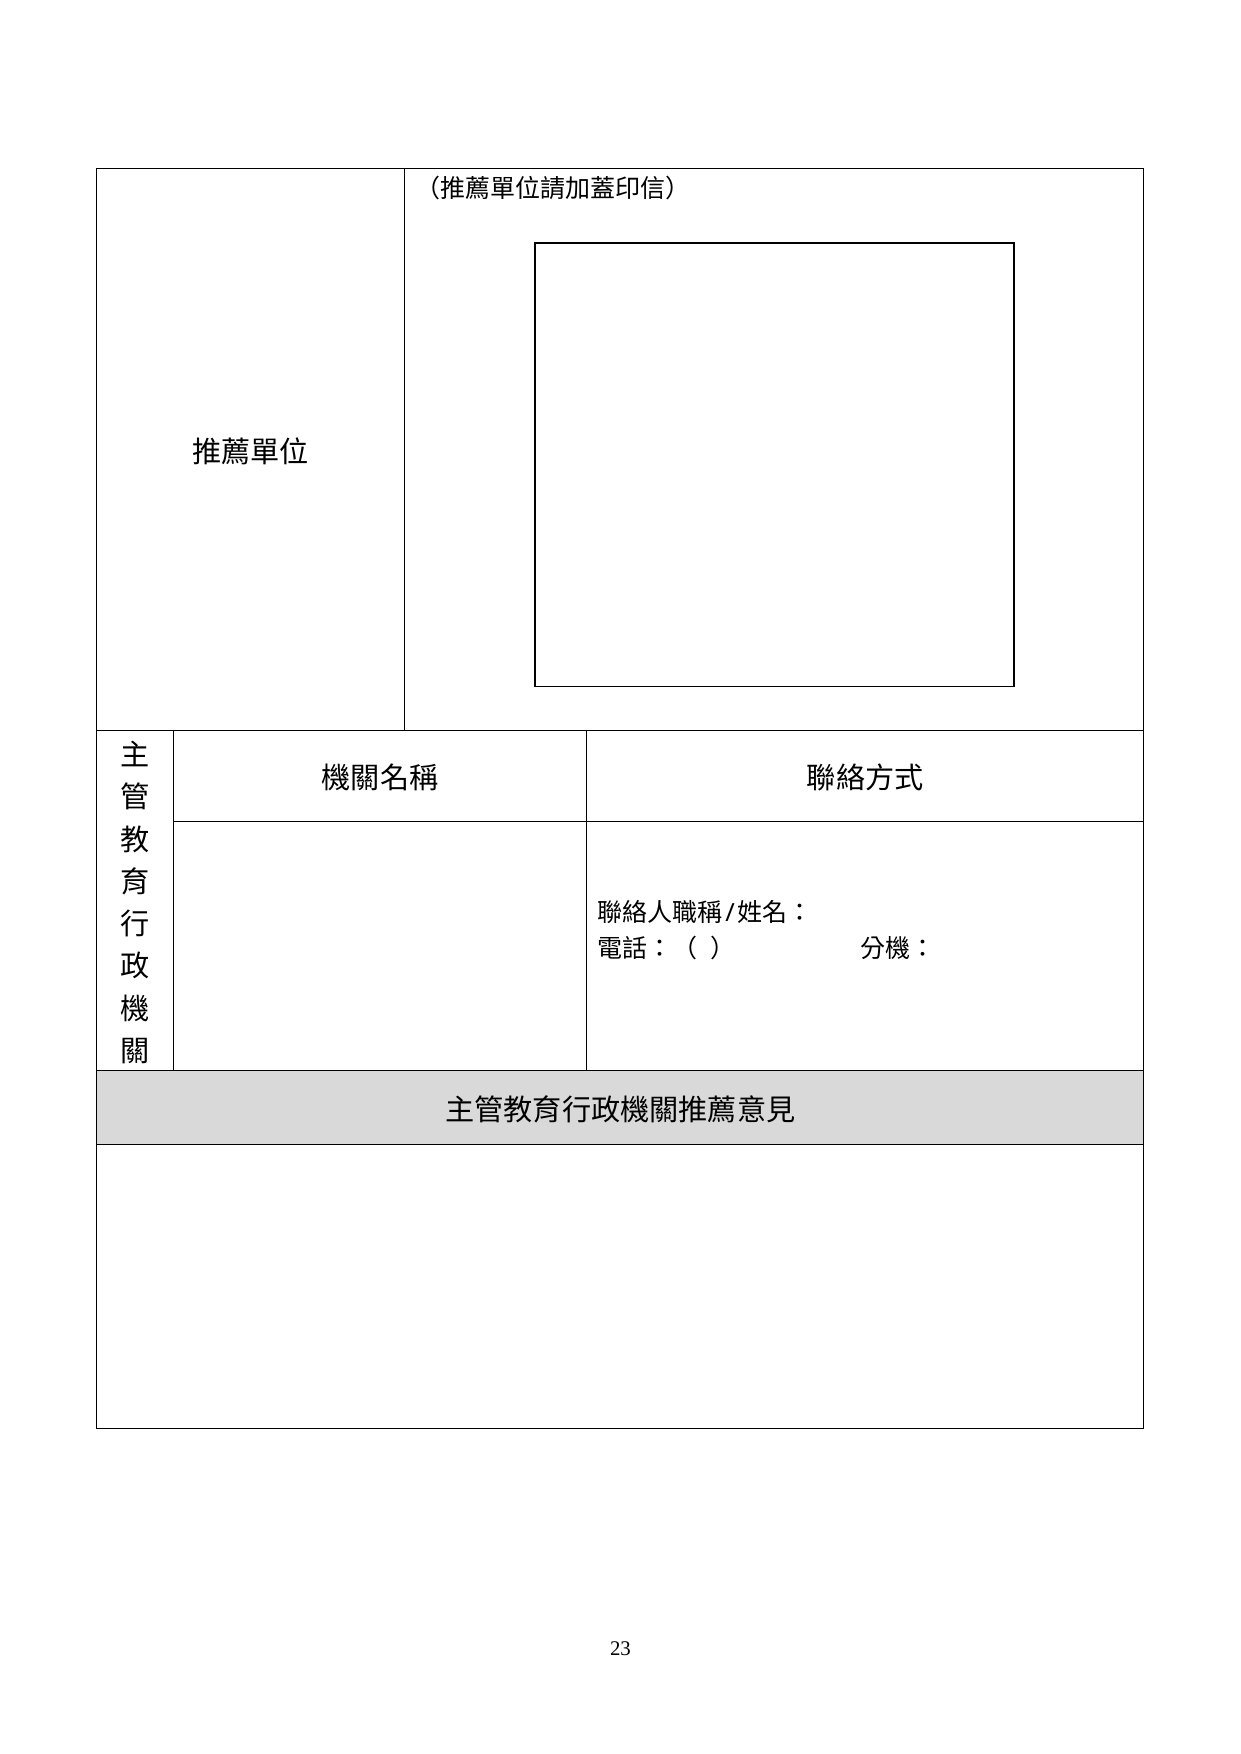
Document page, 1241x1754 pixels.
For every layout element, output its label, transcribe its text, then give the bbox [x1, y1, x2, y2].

table_cell 主管教育行政機關推薦意見 [97, 1071, 1143, 1144]
table_cell 推薦單位 [97, 169, 404, 730]
table_cell [97, 1145, 1143, 1428]
table_cell 機關名稱 [174, 731, 586, 821]
table_cell [174, 822, 586, 1070]
table_cell 聯絡人職稱/姓名： 電話：（ ） 分機： [587, 822, 1143, 1070]
table_cell （推薦單位請加蓋印信） [405, 169, 1143, 730]
table_cell 聯絡方式 [587, 731, 1143, 821]
table_cell 主管教育行政機關 [97, 731, 173, 1070]
